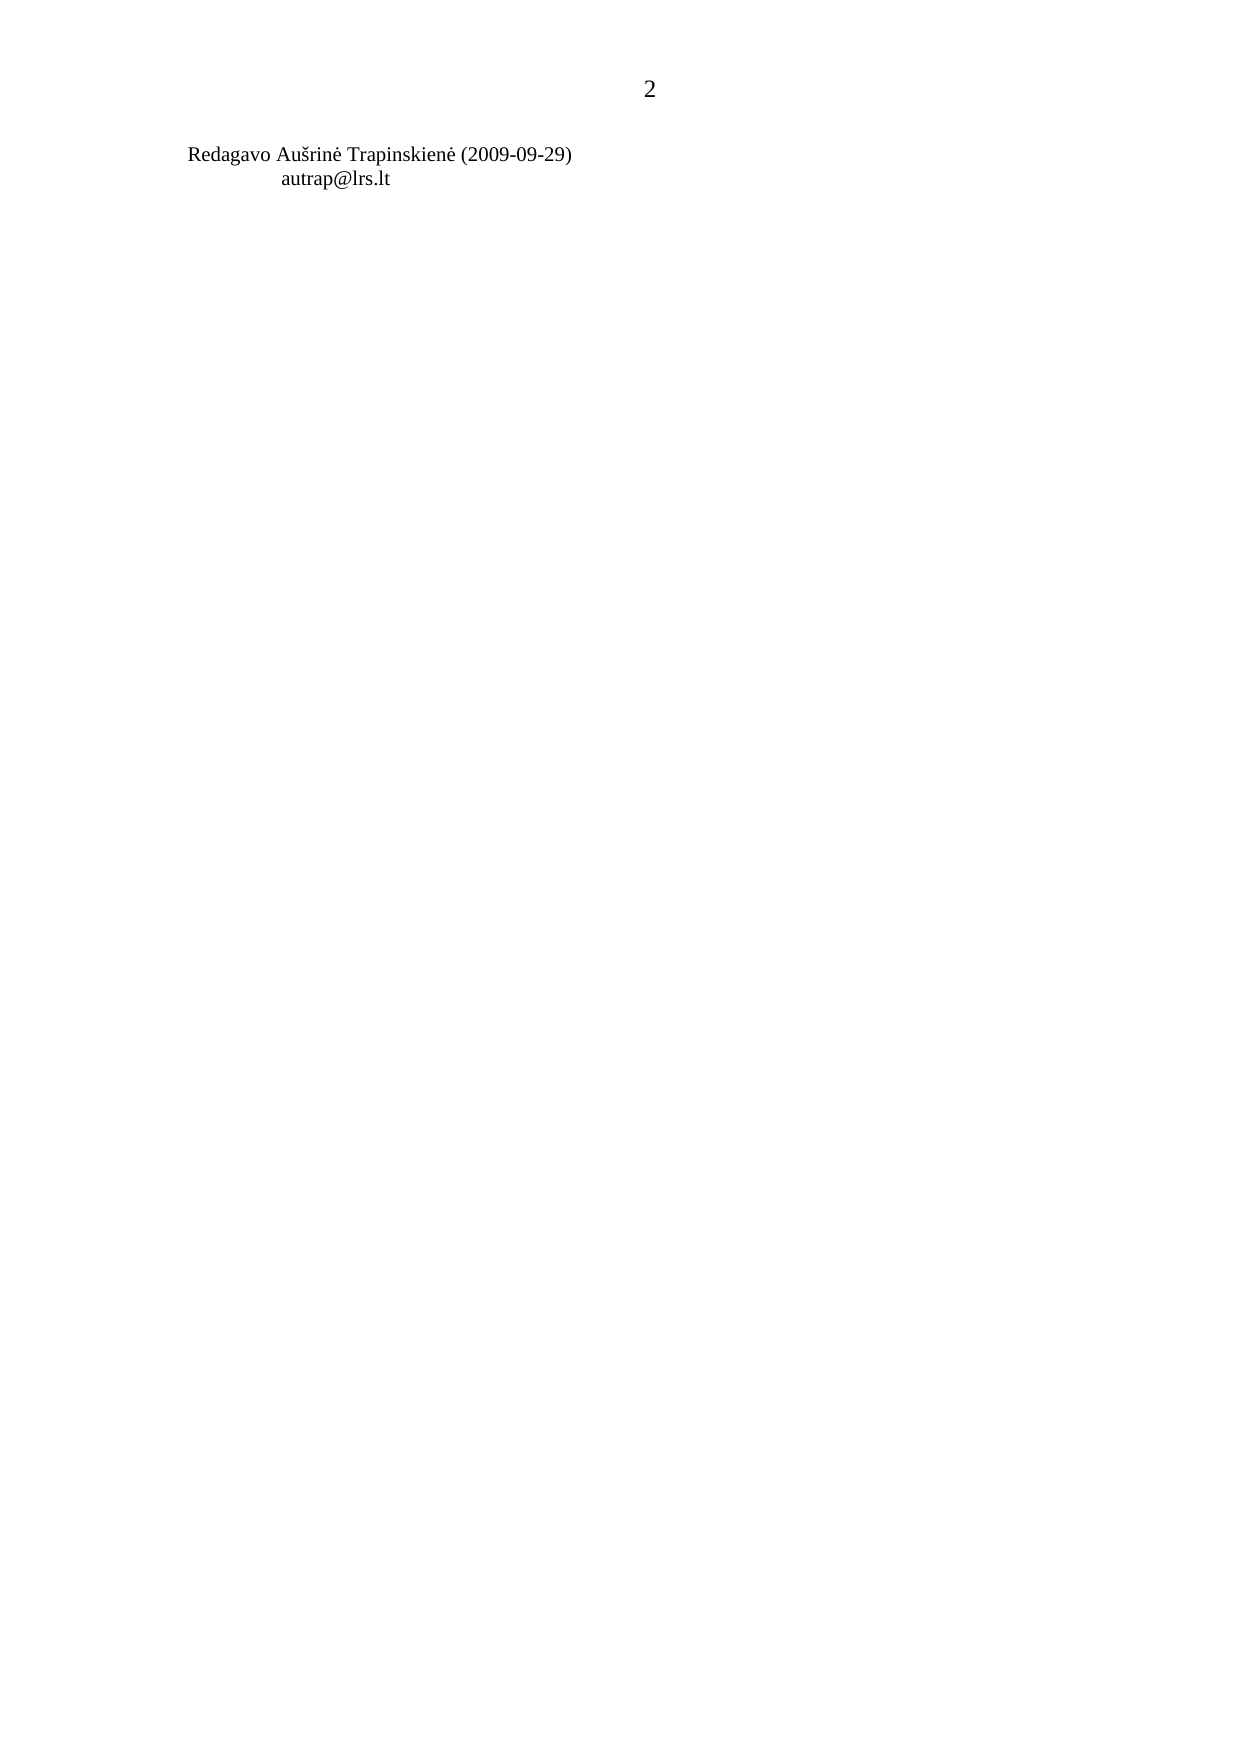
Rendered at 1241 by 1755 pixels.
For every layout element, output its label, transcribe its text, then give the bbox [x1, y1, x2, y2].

text Redagavo Aušrinė Trapinskienė (2009-09-29) [187, 142, 1120, 166]
text autrap@lrs.lt [187, 166, 1120, 190]
